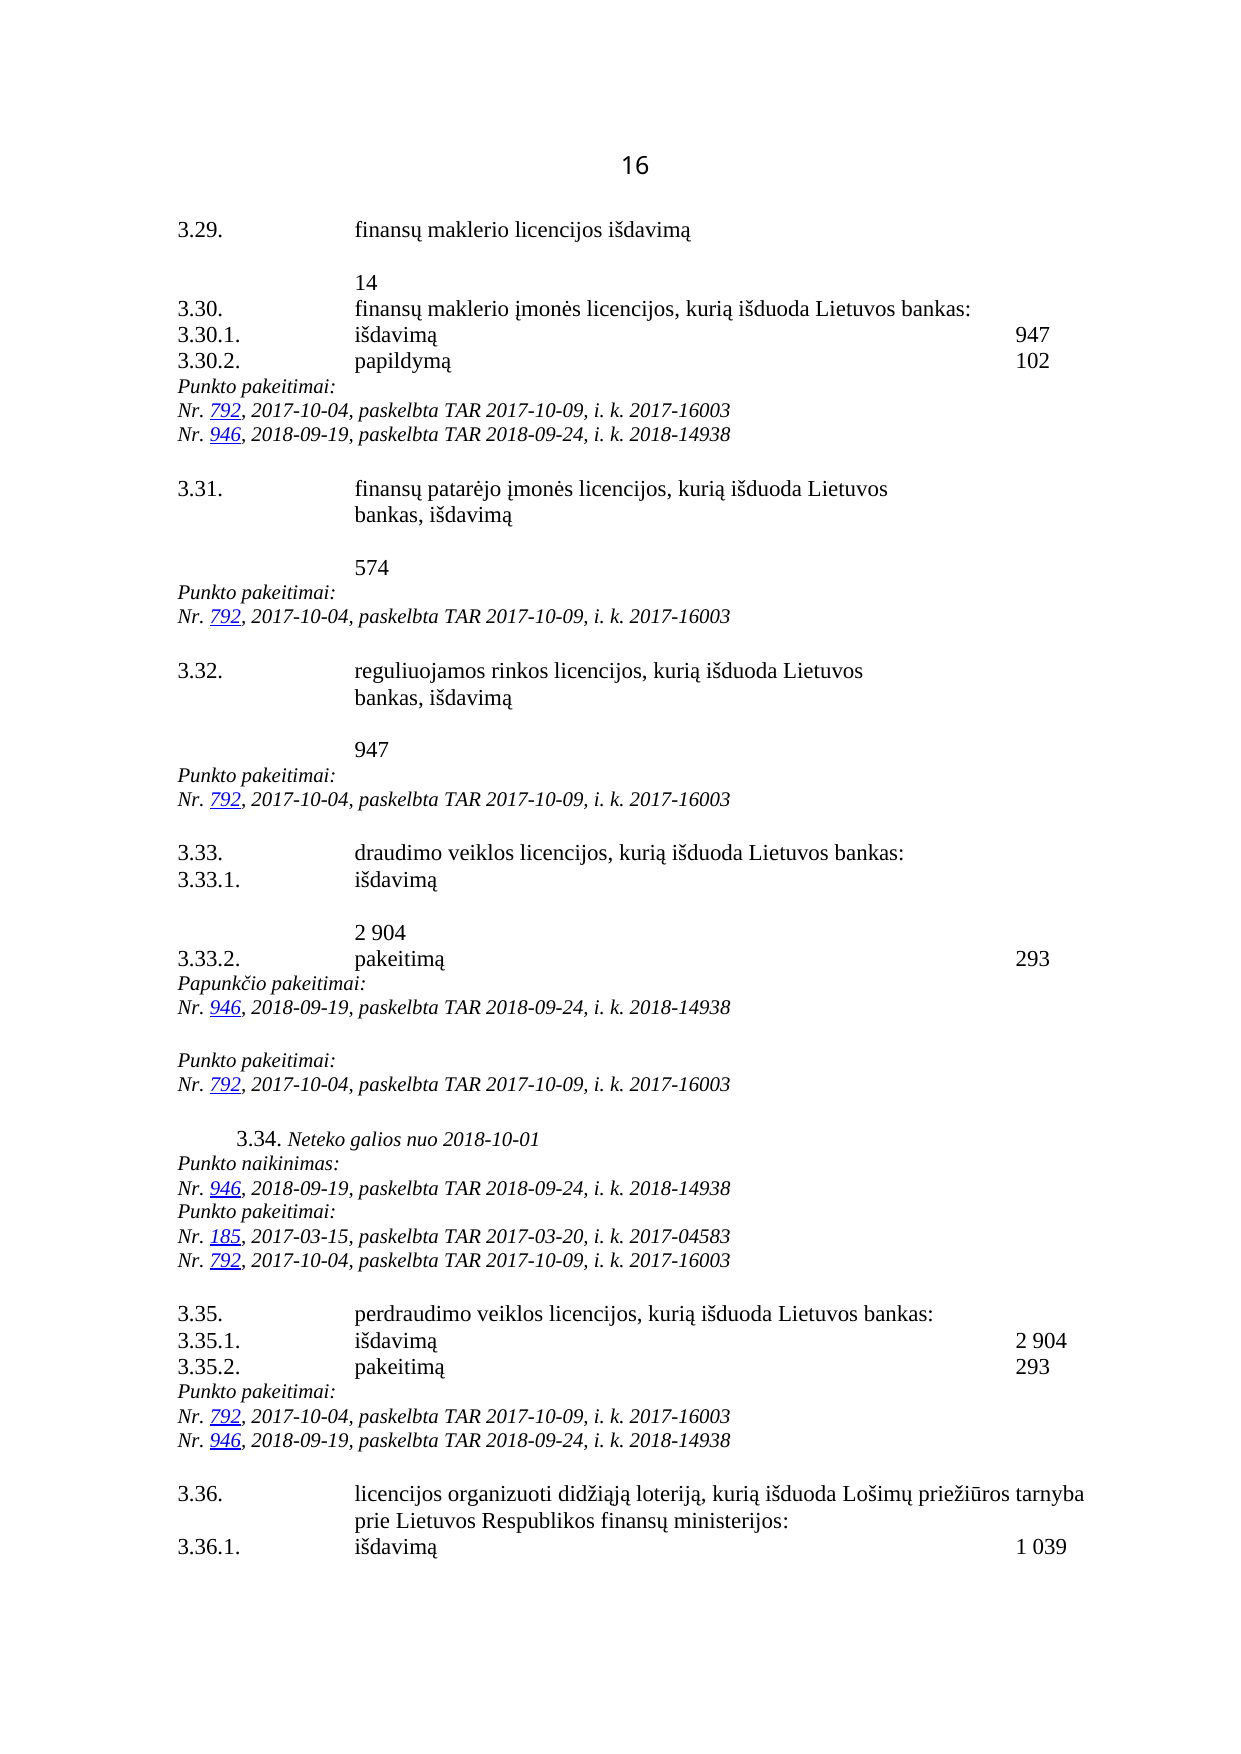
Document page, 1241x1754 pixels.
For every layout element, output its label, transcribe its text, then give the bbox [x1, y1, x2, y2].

text 3.33.1. išdavimą 2 904 [177, 866, 945, 945]
text bankas, išdavimą 947 [354, 683, 945, 763]
text Nr. 792, 2017-10-04, paskelbta TAR 2017-10-09, i. k. 2017-16003 [177, 398, 1093, 422]
text Nr. 792, 2017-10-04, paskelbta TAR 2017-10-09, i. k. 2017-16003 [177, 1072, 1093, 1096]
text Punkto pakeitimai: [177, 1199, 1093, 1223]
text Nr. 946, 2018-09-19, paskelbta TAR 2018-09-24, i. k. 2018-14938 [177, 422, 1093, 446]
text Nr. 792, 2017-10-04, paskelbta TAR 2017-10-09, i. k. 2017-16003 [177, 1403, 1093, 1428]
text 3.32. reguliuojamos rinkos licencijos, kurią išduoda Lietuvos [177, 657, 945, 683]
text 3.36. licencijos organizuoti didžiąją loteriją, kurią išduoda Lošimų priežiūros tarnyba prie Lietuvos Respublikos finansų ministerijos: [177, 1480, 1093, 1533]
text 3.34. Neteko galios nuo 2018-10-01 [177, 1125, 1093, 1151]
text 3.35.2. pakeitimą 293 [177, 1353, 1093, 1379]
text Punkto pakeitimai: [177, 374, 1093, 398]
text 3.30. finansų maklerio įmonės licencijos, kurią išduoda Lietuvos bankas: [177, 295, 1093, 321]
text Nr. 946, 2018-09-19, paskelbta TAR 2018-09-24, i. k. 2018-14938 [177, 1175, 1093, 1199]
text 3.33.2. pakeitimą 293 [177, 945, 1093, 971]
text Nr. 792, 2017-10-04, paskelbta TAR 2017-10-09, i. k. 2017-16003 [177, 1248, 1093, 1272]
text Punkto pakeitimai: [177, 763, 1093, 787]
text 3.35.1. išdavimą 2 904 [177, 1327, 1093, 1353]
text Papunkčio pakeitimai: [177, 971, 1093, 995]
text bankas, išdavimą 574 [354, 501, 945, 580]
text Nr. 946, 2018-09-19, paskelbta TAR 2018-09-24, i. k. 2018-14938 [177, 1428, 1093, 1452]
text Punkto pakeitimai: [177, 1379, 1093, 1403]
text Nr. 185, 2017-03-15, paskelbta TAR 2017-03-20, i. k. 2017-04583 [177, 1223, 1093, 1248]
text 3.30.2. papildymą 102 [177, 348, 1093, 374]
text 3.35. perdraudimo veiklos licencijos, kurią išduoda Lietuvos bankas: [177, 1300, 1093, 1327]
text Nr. 792, 2017-10-04, paskelbta TAR 2017-10-09, i. k. 2017-16003 [177, 604, 1093, 628]
text 3.33. draudimo veiklos licencijos, kurią išduoda Lietuvos bankas: [177, 839, 945, 866]
text 3.29. finansų maklerio licencijos išdavimą 14 [177, 216, 945, 295]
text Punkto pakeitimai: [177, 580, 1093, 604]
text Punkto naikinimas: [177, 1151, 1093, 1175]
text Nr. 792, 2017-10-04, paskelbta TAR 2017-10-09, i. k. 2017-16003 [177, 787, 1093, 811]
text 3.36.1. išdavimą 1 039 [177, 1533, 1093, 1559]
text 3.31. finansų patarėjo įmonės licencijos, kurią išduoda Lietuvos [177, 475, 945, 501]
text Punkto pakeitimai: [177, 1048, 1093, 1072]
text 3.30.1. išdavimą 947 [177, 321, 1093, 348]
text Nr. 946, 2018-09-19, paskelbta TAR 2018-09-24, i. k. 2018-14938 [177, 995, 1093, 1019]
